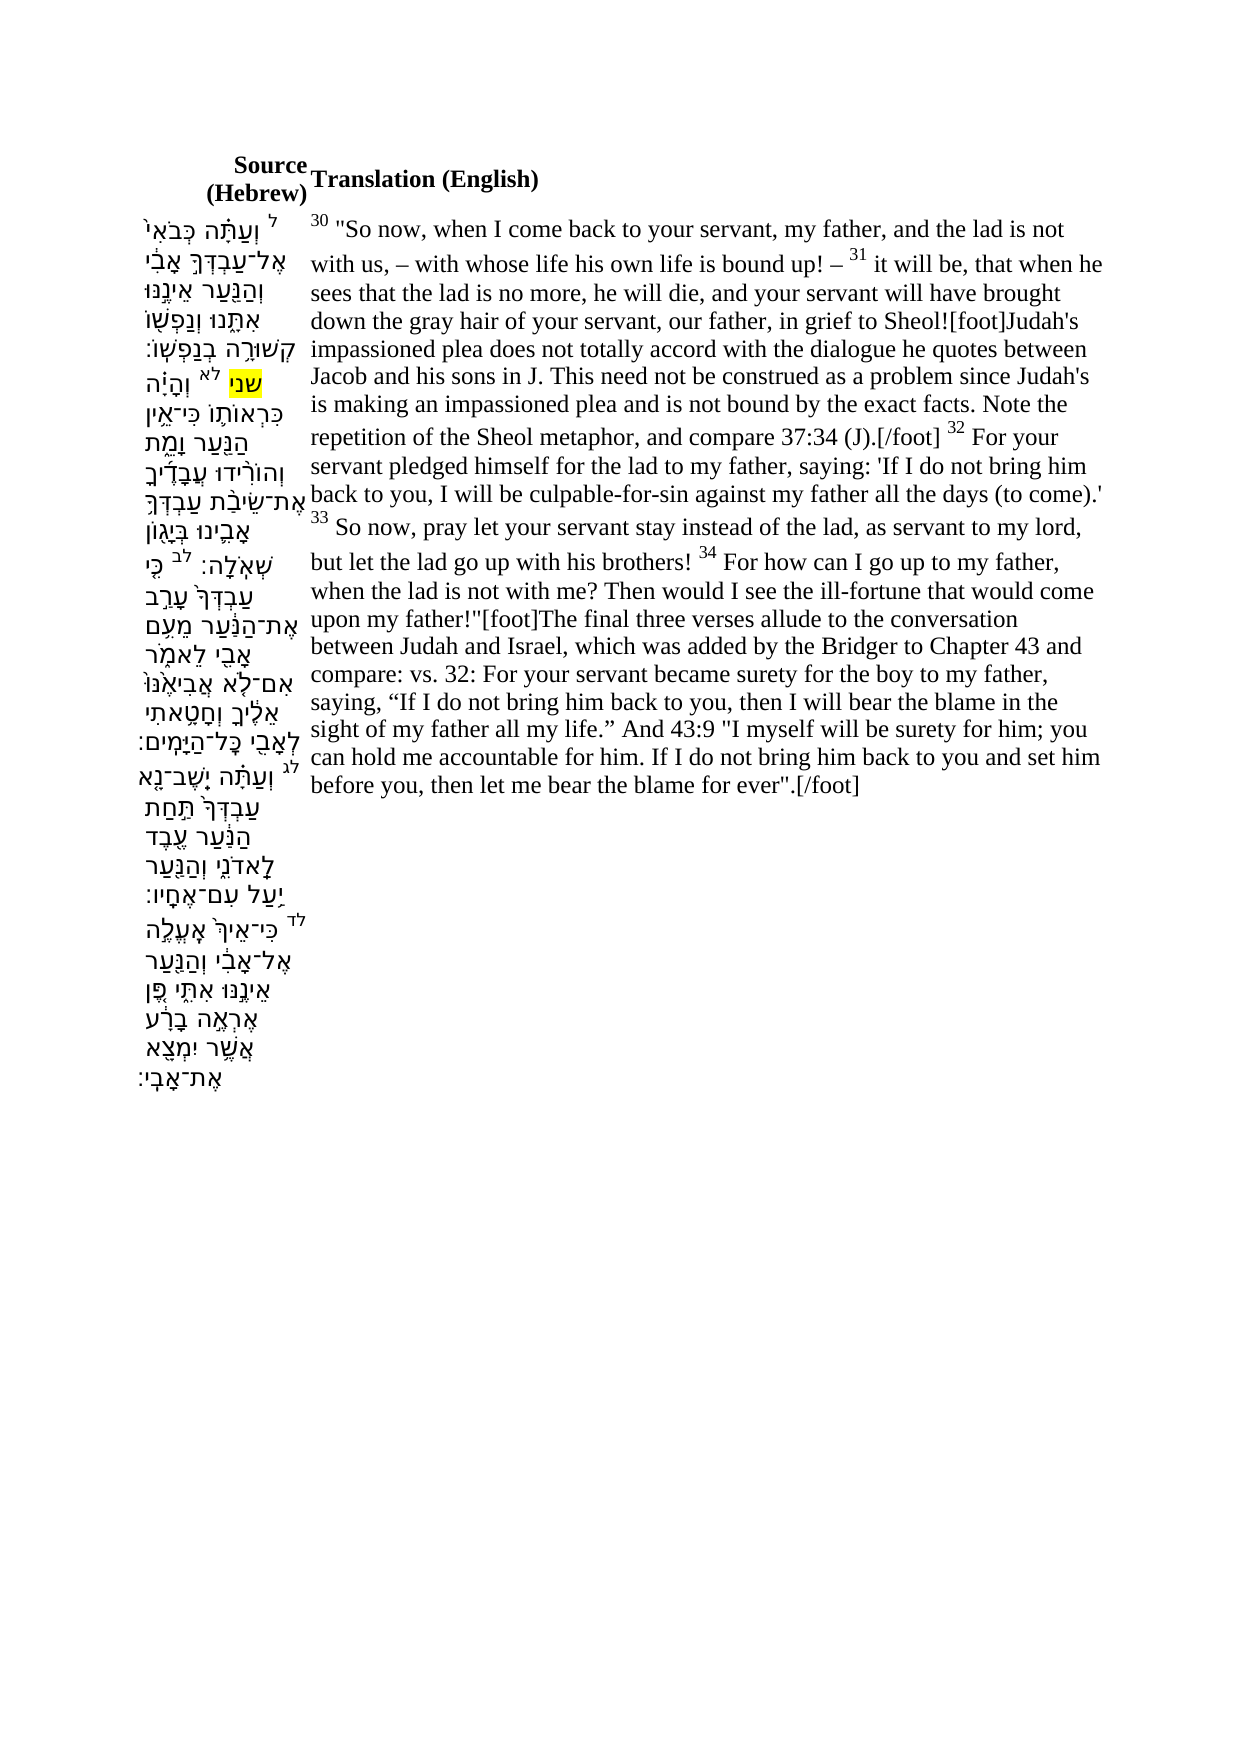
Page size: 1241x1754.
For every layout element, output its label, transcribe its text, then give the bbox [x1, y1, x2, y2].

table_header Source (Hebrew) [135, 150, 309, 208]
table_cell 30 "So now, when I come back to your servant, my father, and the lad is not with us, – with whose life his own life is bound up! – 31 it will be, that when he sees that the lad is no more, he will die, and your servant will have brought down the gray hair of your servant, our father, in grief to Sheol![foot]Judah's impassioned plea does not totally accord with the dialogue he quotes between Jacob and his sons in J. This need not be construed as a problem since Judah's is making an impassioned plea and is not bound by the exact facts. Note the repetition of the Sheol metaphor, and compare 37:34 (J).[/foot] 32 For your servant pledged himself for the lad to my father, saying: 'If I do not bring him back to you, I will be culpable-for-sin against my father all the days (to come).' 33 So now, pray let your servant stay instead of the lad, as servant to my lord, but let the lad go up with his brothers! 34 For how can I go up to my father, when the lad is not with me? Then would I see the ill-fortune that would come upon my father!"[foot]The final three verses allude to the conversation between Judah and Israel, which was added by the Bridger to Chapter 43 and compare: vs. 32: For your servant became surety for the boy to my father, saying, “If I do not bring him back to you, then I will bear the blame in the sight of my father all my life.” And 43:9 "I myself will be surety for him; you can hold me accountable for him. If I do not bring him back to you and set him before you, then let me bear the blame for ever".[/foot] [309, 209, 1105, 1093]
table_cell ל וְעַתָּ֗ה כְּבֹאִי֙ אֶל־עַבְדְּךָ֣ אָבִ֔י וְהַנַּ֖עַר אֵינֶ֣נּוּ אִתָּ֑נוּ וְנַפְשׁ֖וֹ קְשׁוּרָ֥ה בְנַפְשֽׁוֹ׃ שני לא וְהָיָ֗ה כִּרְאוֹת֛וֹ כִּי־אֵ֥ין הַנַּ֖עַר וָמֵ֑ת וְהוֹרִ֨ידוּ עֲבָדֶ֜יךָ אֶת־שֵׂיבַ֨ת עַבְדְּךָ֥ אָבִ֛ינוּ בְּיָג֖וֹן שְׁאֹֽלָה׃ לב כִּ֤י עַבְדְּךָ֙ עָרַ֣ב אֶת־הַנַּ֔עַר מֵעִ֥ם אָבִ֖י לֵאמֹ֑ר אִם־לֹ֤א אֲבִיאֶ֙נּוּ֙ אֵלֶ֔יךָ וְחָטָ֥אתִי לְאָבִ֖י כׇּל־הַיָּמִֽים׃ לג וְעַתָּ֗ה יֵֽשֶׁב־נָ֤א עַבְדְּךָ֙ תַּ֣חַת הַנַּ֔עַר עֶ֖בֶד לַֽאדֹנִ֑י וְהַנַּ֖עַר יַ֥עַל עִם־אֶחָֽיו׃ לד כִּי־אֵיךְ֙ אֶֽעֱלֶ֣ה אֶל־אָבִ֔י וְהַנַּ֖עַר אֵינֶ֣נּוּ אִתִּ֑י פֶּ֚ן אֶרְאֶ֣ה בָרָ֔ע אֲשֶׁ֥ר יִמְצָ֖א אֶת־אָבִֽי׃ [135, 209, 309, 1093]
table_header Translation (English) [309, 150, 1105, 208]
